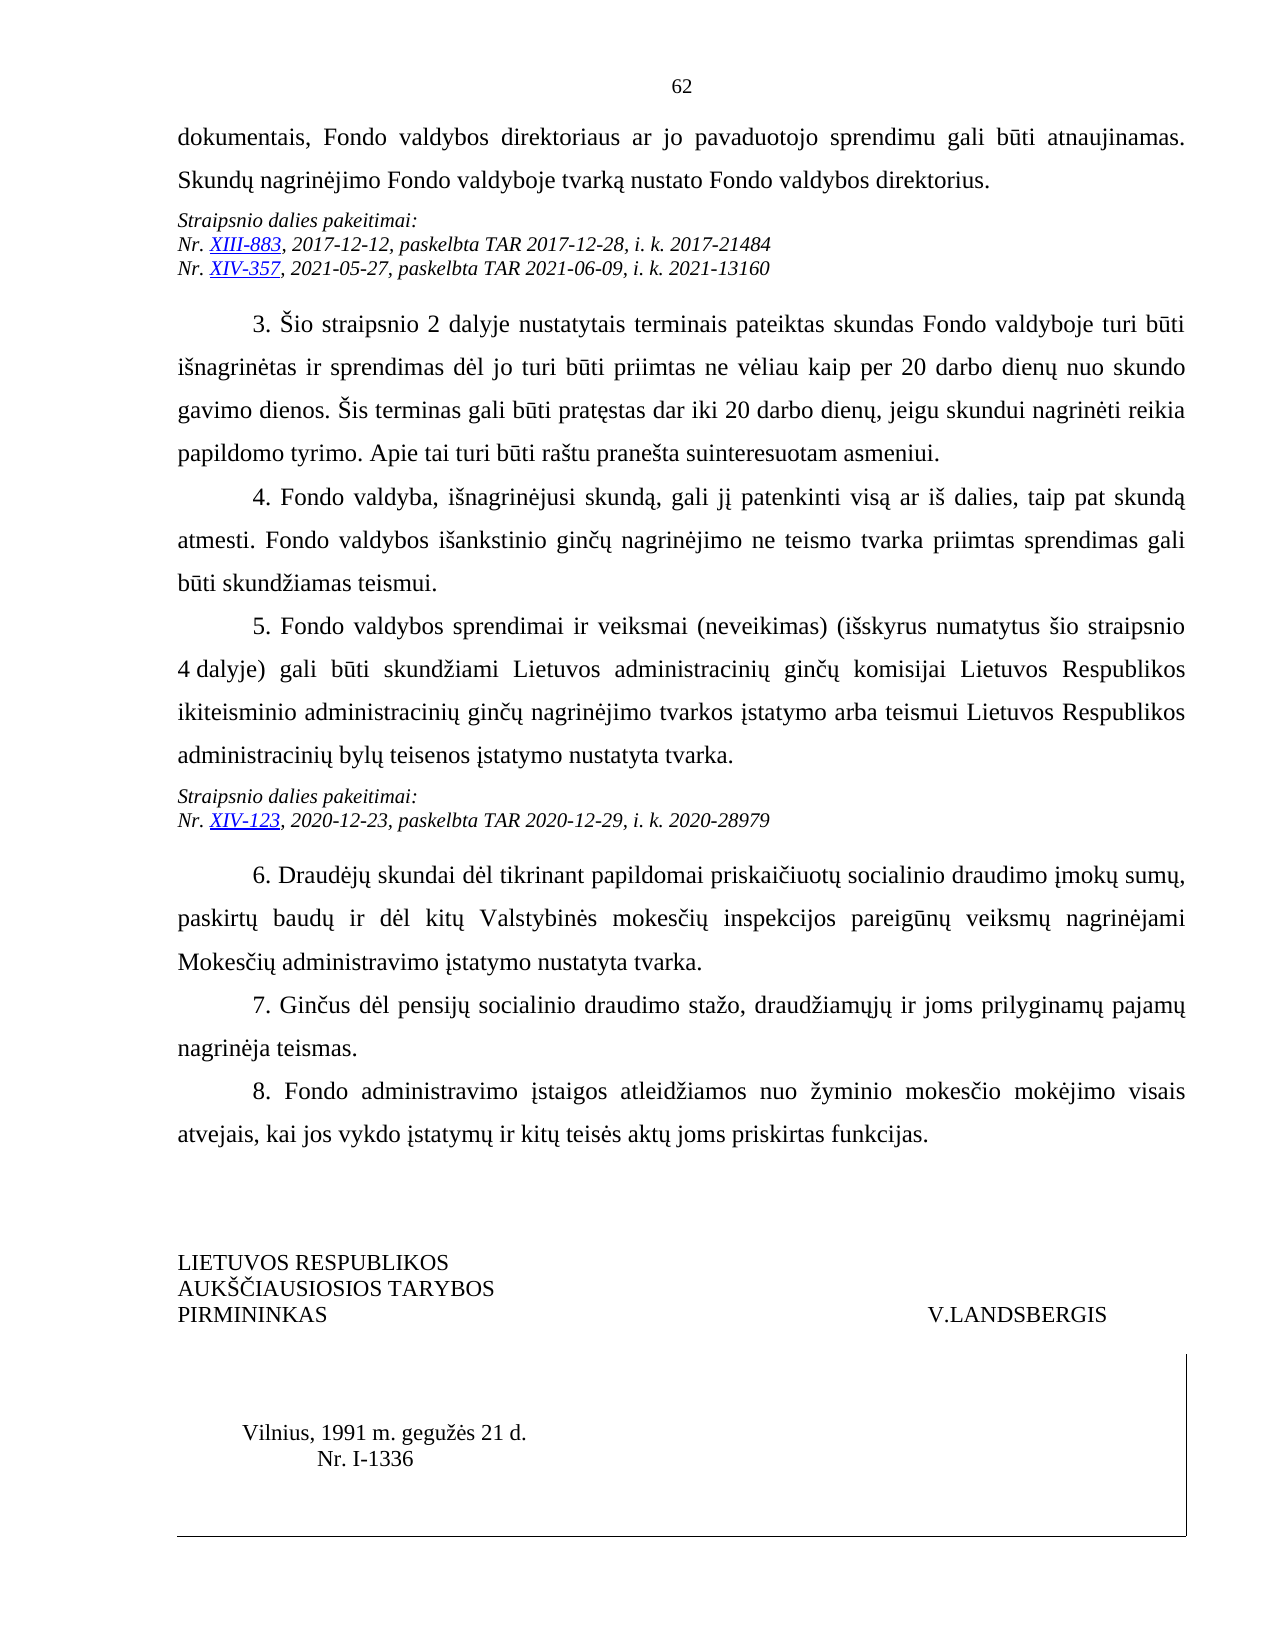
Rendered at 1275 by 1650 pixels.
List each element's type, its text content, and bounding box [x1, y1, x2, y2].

text 4. Fondo valdyba, išnagrinėjusi skundą, gali jį patenkinti visą ar iš dalies, taip pat skundą atmesti. Fondo valdybos išankstinio ginčų nagrinėjimo ne teismo tvarka priimtas sprendimas gali būti skundžiamas teismui. [177, 482, 1186, 597]
text Straipsnio dalies pakeitimai: [177, 783, 1186, 808]
text LIETUVOS RESPUBLIKOS [177, 1248, 1187, 1275]
text Nr. XIII-883, 2017-12-12, paskelbta TAR 2017-12-28, i. k. 2017-21484 [177, 232, 1186, 256]
text 3. Šio straipsnio 2 dalyje nustatytais terminais pateiktas skundas Fondo valdyboje turi būti išnagrinėtas ir sprendimas dėl jo turi būti priimtas ne vėliau kaip per 20 darbo dienų nuo skundo gavimo dienos. Šis terminas gali būti pratęstas dar iki 20 darbo dienų, jeigu skundui nagrinėti reikia papildomo tyrimo. Apie tai turi būti raštu pranešta suinteresuotam asmeniui. [177, 309, 1186, 467]
text PIRMININKAS V.LANDSBERGIS [177, 1301, 1187, 1328]
text Straipsnio dalies pakeitimai: [177, 208, 1186, 232]
text Nr. XIV-123, 2020-12-23, paskelbta TAR 2020-12-29, i. k. 2020-28979 [177, 808, 1186, 832]
text 7. Ginčus dėl pensijų socialinio draudimo stažo, draudžiamųjų ir joms prilyginamų pajamų nagrinėja teismas. [177, 990, 1186, 1062]
text dokumentais, Fondo valdybos direktoriaus ar jo pavaduotojo sprendimu gali būti atnaujinamas. Skundų nagrinėjimo Fondo valdyboje tvarką nustato Fondo valdybos direktorius. [177, 122, 1186, 194]
text 5. Fondo valdybos sprendimai ir veiksmai (neveikimas) (išskyrus numatytus šio straipsnio 4 dalyje) gali būti skundžiami Lietuvos administracinių ginčų komisijai Lietuvos Respublikos ikiteisminio administracinių ginčų nagrinėjimo tvarkos įstatymo arba teismui Lietuvos Respublikos administracinių bylų teisenos įstatymo nustatyta tvarka. [177, 611, 1186, 769]
text Nr. I-1336 [177, 1445, 1186, 1536]
text Vilnius, 1991 m. gegužės 21 d. [177, 1354, 1186, 1445]
text AUKŠČIAUSIOSIOS TARYBOS [177, 1275, 1187, 1301]
text 8. Fondo administravimo įstaigos atleidžiamos nuo žyminio mokesčio mokėjimo visais atvejais, kai jos vykdo įstatymų ir kitų teisės aktų joms priskirtas funkcijas. [177, 1076, 1186, 1148]
text Nr. XIV-357, 2021-05-27, paskelbta TAR 2021-06-09, i. k. 2021-13160 [177, 256, 1186, 280]
text 6. Draudėjų skundai dėl tikrinant papildomai priskaičiuotų socialinio draudimo įmokų sumų, paskirtų baudų ir dėl kitų Valstybinės mokesčių inspekcijos pareigūnų veiksmų nagrinėjami Mokesčių administravimo įstatymo nustatyta tvarka. [177, 860, 1186, 975]
